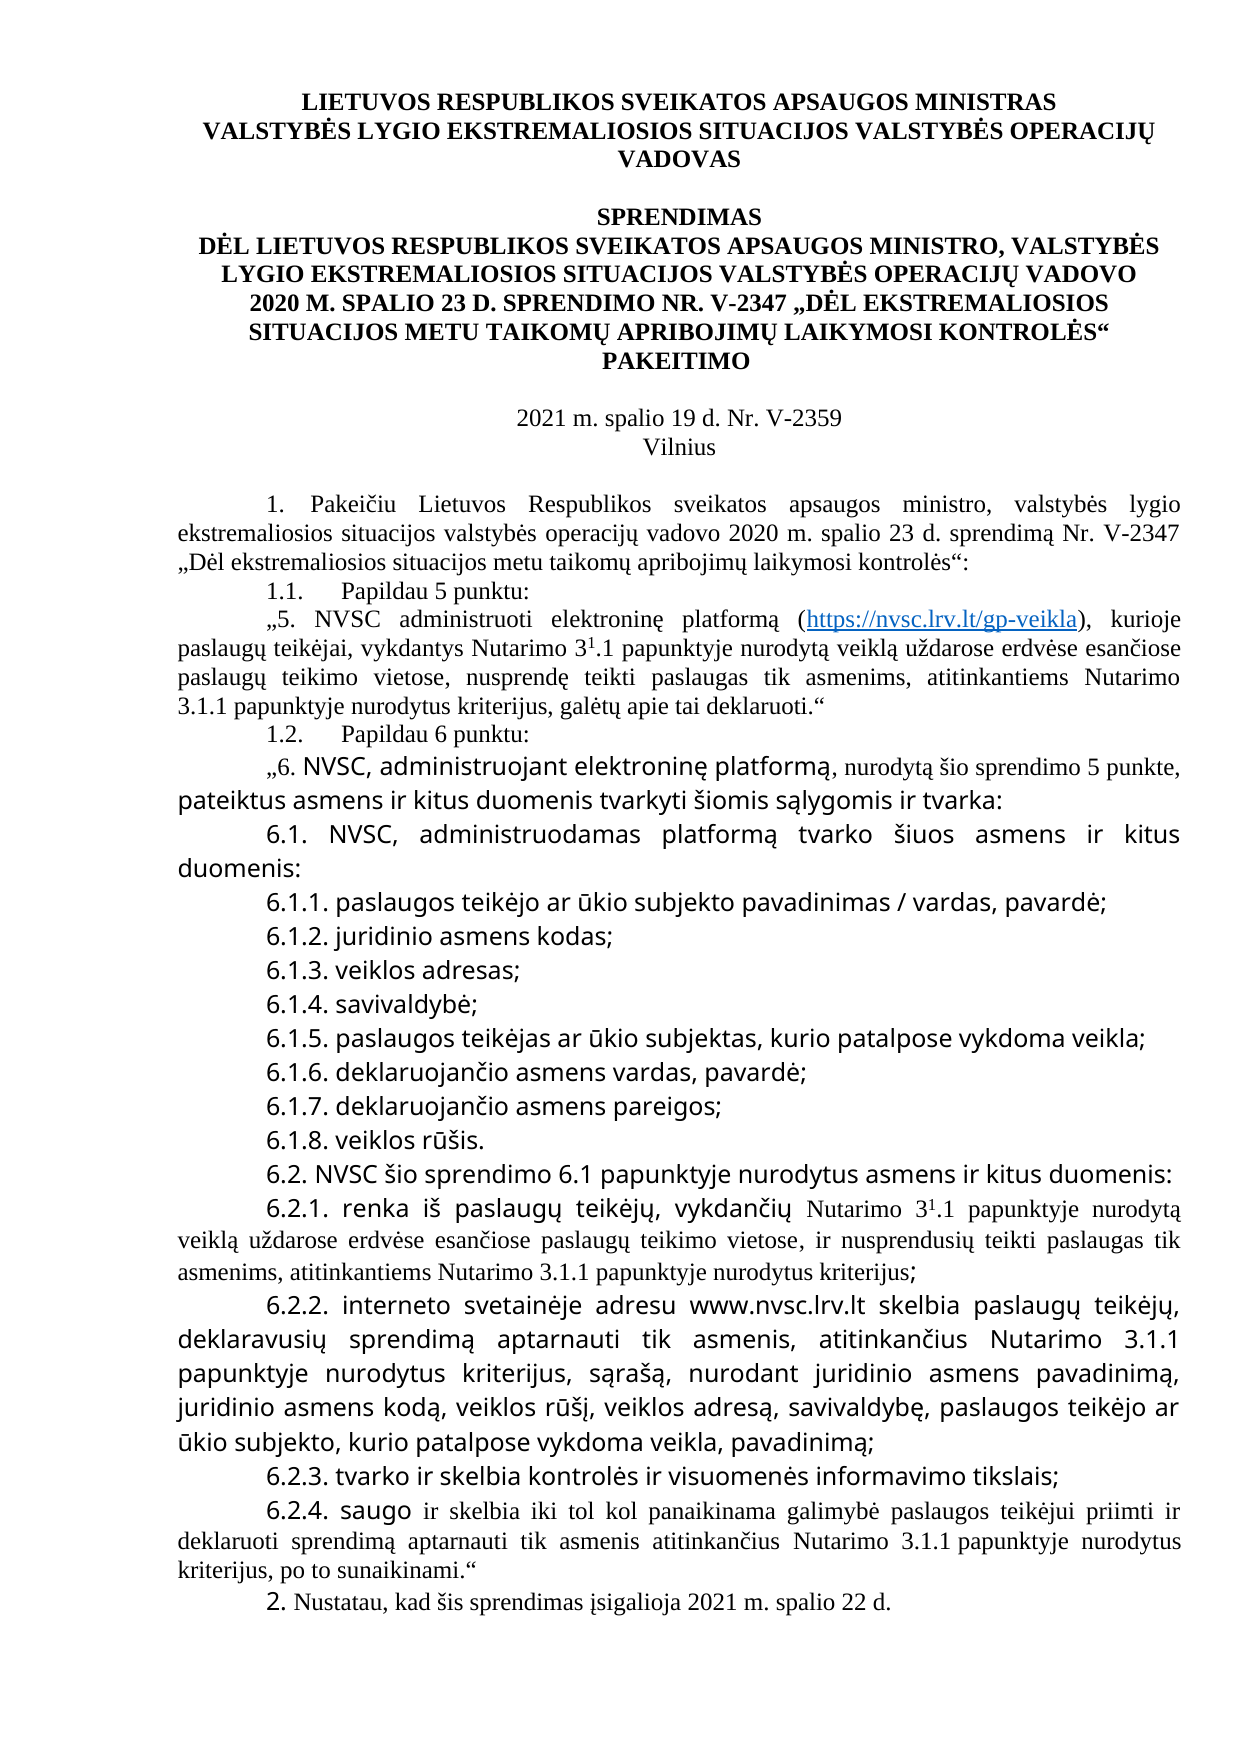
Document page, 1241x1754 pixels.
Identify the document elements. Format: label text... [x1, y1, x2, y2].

text 6.1.4. savivaldybė; [177, 987, 1181, 1021]
text 6.1.1. paslaugos teikėjo ar ūkio subjekto pavadinimas / vardas, pavardė; [177, 884, 1181, 918]
text Vilnius [177, 432, 1181, 461]
text 6.1.3. veiklos adresas; [177, 953, 1181, 987]
text 6.1.8. veiklos rūšis. [177, 1123, 1181, 1157]
text 6.1.2. juridinio asmens kodas; [177, 918, 1181, 953]
text 6.2.2. interneto svetainėje adresu www.nvsc.lrv.lt skelbia paslaugų teikėjų, deklaravusių sprendimą aptarnauti tik asmenis, atitinkančius Nutarimo 3.1.1 papunktyje nurodytus kriterijus, sąrašą, nurodant juridinio asmens pavadinimą, juridinio asmens kodą, veiklos rūšį, veiklos adresą, savivaldybę, paslaugos teikėjo ar ūkio subjekto, kurio patalpose vykdoma veikla, pavadinimą; [177, 1288, 1181, 1458]
text 1.2. Papildau 6 punktu: [266, 719, 1181, 748]
text 6.1.6. deklaruojančio asmens vardas, pavardė; [177, 1055, 1181, 1089]
text 6.1. NVSC, administruodamas platformą tvarko šiuos asmens ir kitus duomenis: [177, 816, 1181, 884]
text VALSTYBĖS LYGIO EKSTREMALIOSIOS SITUACIJOS VALSTYBĖS OPERACIJŲ VADOVAS [177, 116, 1181, 173]
text 2021 m. spalio 19 d. Nr. V-2359 [177, 403, 1181, 432]
text 1.1. Papildau 5 punktu: [266, 576, 1181, 604]
text 2. Nustatau, kad šis sprendimas įsigalioja 2021 m. spalio 22 d. [177, 1584, 1181, 1618]
text SPRENDIMAS [177, 202, 1181, 231]
text 6.1.5. paslaugos teikėjas ar ūkio subjektas, kurio patalpose vykdoma veikla; [177, 1021, 1181, 1055]
text 6.2. NVSC šio sprendimo 6.1 papunktyje nurodytus asmens ir kitus duomenis: [177, 1157, 1181, 1191]
text DĖL LIETUVOS RESPUBLIKOS SVEIKATOS APSAUGOS MINISTRO, VALSTYBĖS LYGIO EKSTREMALIOSIOS SITUACIJOS VALSTYBĖS OPERACIJŲ VADOVO 2020 M. SPALIO 23 D. SPRENDIMO NR. V-2347 „DĖL EKSTREMALIOSIOS SITUACIJOS METU TAIKOMŲ APRIBOJIMŲ LAIKYMOSI KONTROLĖS“ PAKEITIMO [177, 231, 1181, 374]
text LIETUVOS RESPUBLIKOS SVEIKATOS APSAUGOS MINISTRAS [177, 87, 1181, 116]
text 6.2.4. saugo ir skelbia iki tol kol panaikinama galimybė paslaugos teikėjui priimti ir deklaruoti sprendimą aptarnauti tik asmenis atitinkančius Nutarimo 3.1.1 papunktyje nurodytus kriterijus, po to sunaikinami.“ [177, 1492, 1181, 1584]
text „6. NVSC, administruojant elektroninę platformą, nurodytą šio sprendimo 5 punkte, pateiktus asmens ir kitus duomenis tvarkyti šiomis sąlygomis ir tvarka: [177, 748, 1181, 816]
text 6.2.1. renka iš paslaugų teikėjų, vykdančių Nutarimo 31.1 papunktyje nurodytą veiklą uždarose erdvėse esančiose paslaugų teikimo vietose, ir nusprendusių teikti paslaugas tik asmenims, atitinkantiems Nutarimo 3.1.1 papunktyje nurodytus kriterijus; [177, 1191, 1181, 1288]
text 6.1.7. deklaruojančio asmens pareigos; [177, 1089, 1181, 1123]
text 1. Pakeičiu Lietuvos Respublikos sveikatos apsaugos ministro, valstybės lygio ekstremaliosios situacijos valstybės operacijų vadovo 2020 m. spalio 23 d. sprendimą Nr. V-2347 „Dėl ekstremaliosios situacijos metu taikomų apribojimų laikymosi kontrolės“: [177, 489, 1181, 576]
text 6.2.3. tvarko ir skelbia kontrolės ir visuomenės informavimo tikslais; [177, 1458, 1181, 1492]
text „5. NVSC administruoti elektroninę platformą (https://nvsc.lrv.lt/gp-veikla), kurioje paslaugų teikėjai, vykdantys Nutarimo 31.1 papunktyje nurodytą veiklą uždarose erdvėse esančiose paslaugų teikimo vietose, nusprendę teikti paslaugas tik asmenims, atitinkantiems Nutarimo 3.1.1 papunktyje nurodytus kriterijus, galėtų apie tai deklaruoti.“ [177, 604, 1181, 719]
